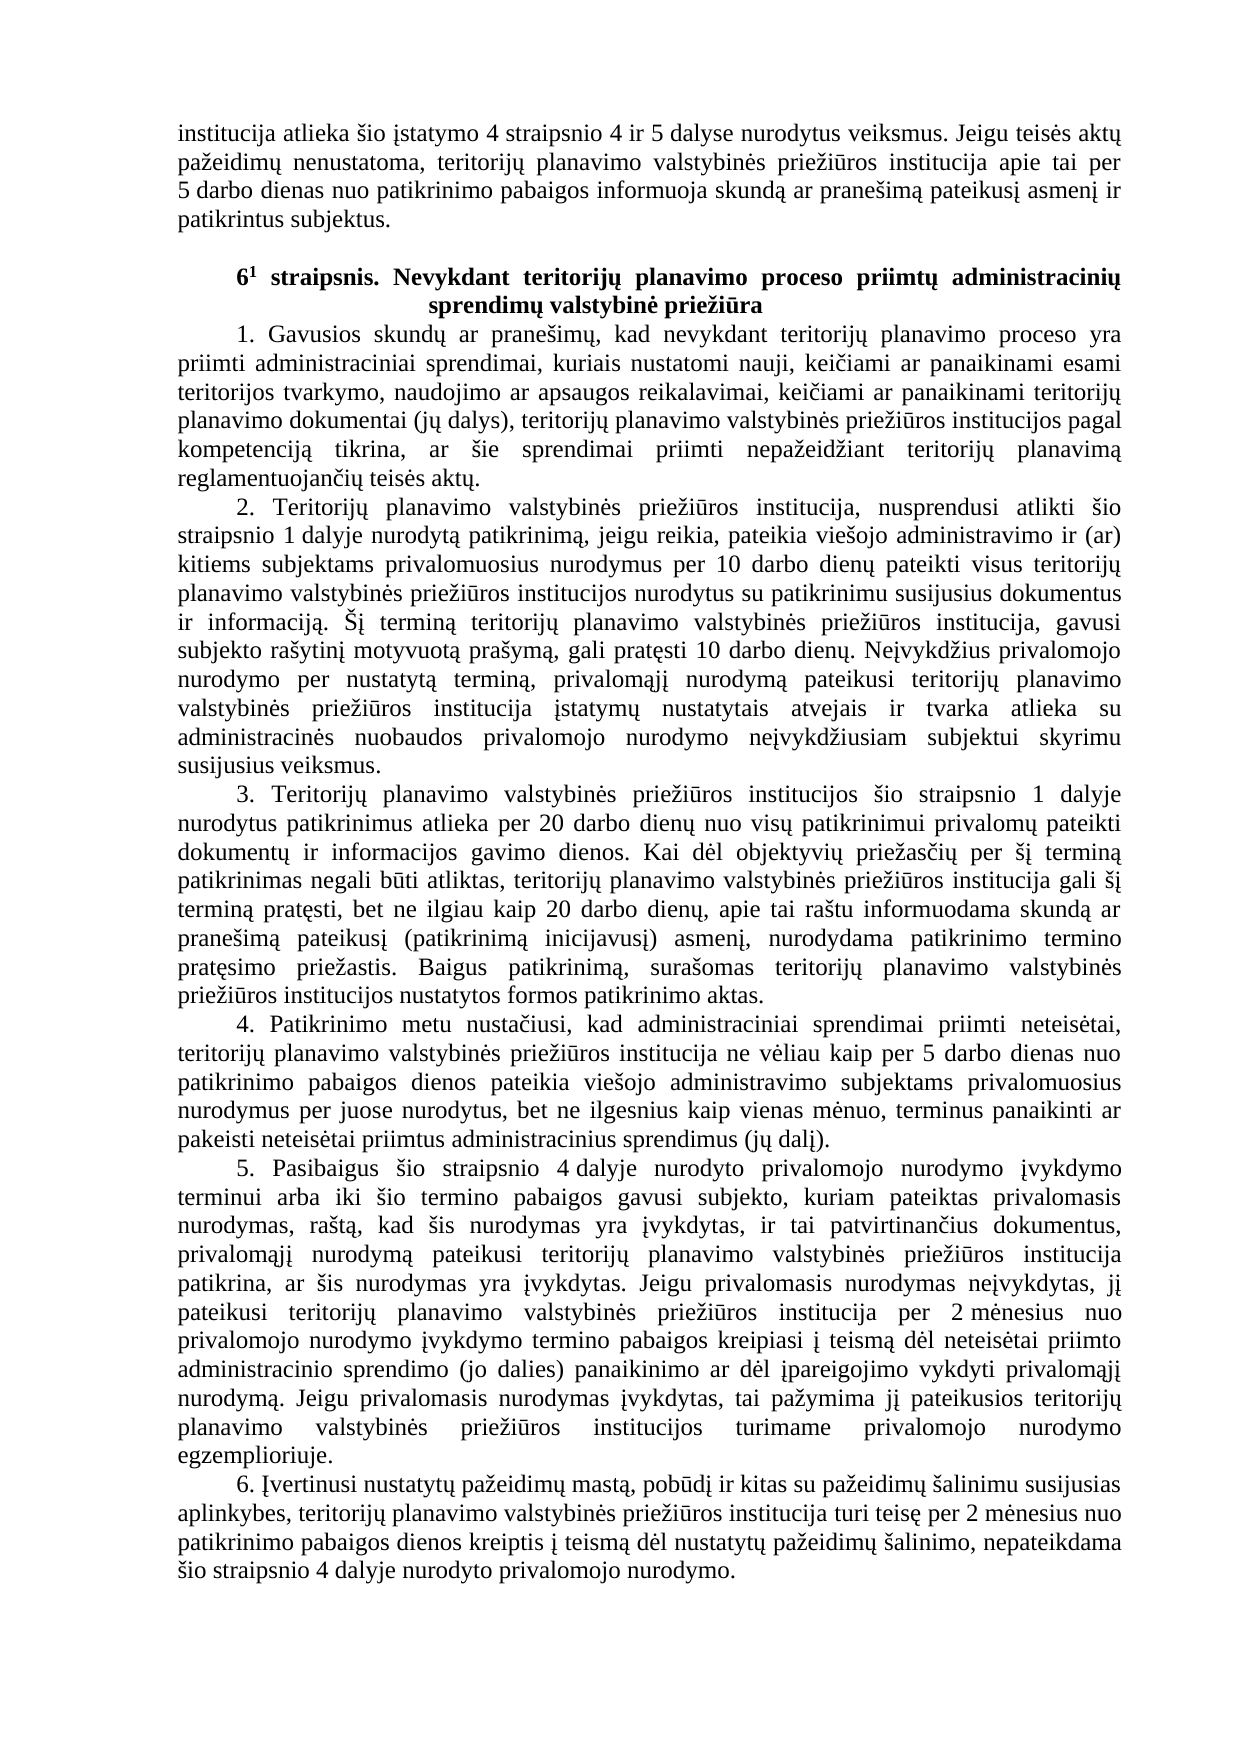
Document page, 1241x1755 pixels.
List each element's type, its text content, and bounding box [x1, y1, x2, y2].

text 6. Įvertinusi nustatytų pažeidimų mastą, pobūdį ir kitas su pažeidimų šalinimu susijusias aplinkybes, teritorijų planavimo valstybinės priežiūros institucija turi teisę per 2 mėnesius nuo patikrinimo pabaigos dienos kreiptis į teismą dėl nustatytų pažeidimų šalinimo, nepateikdama šio straipsnio 4 dalyje nurodyto privalomojo nurodymo. [177, 1469, 1122, 1584]
text 5. Pasibaigus šio straipsnio 4 dalyje nurodyto privalomojo nurodymo įvykdymo terminui arba iki šio termino pabaigos gavusi subjekto, kuriam pateiktas privalomasis nurodymas, raštą, kad šis nurodymas yra įvykdytas, ir tai patvirtinančius dokumentus, privalomąjį nurodymą pateikusi teritorijų planavimo valstybinės priežiūros institucija patikrina, ar šis nurodymas yra įvykdytas. Jeigu privalomasis nurodymas neįvykdytas, jį pateikusi teritorijų planavimo valstybinės priežiūros institucija per 2 mėnesius nuo privalomojo nurodymo įvykdymo termino pabaigos kreipiasi į teismą dėl neteisėtai priimto administracinio sprendimo (jo dalies) panaikinimo ar dėl įpareigojimo vykdyti privalomąjį nurodymą. Jeigu privalomasis nurodymas įvykdytas, tai pažymima jį pateikusios teritorijų planavimo valstybinės priežiūros institucijos turimame privalomojo nurodymo egzemplioriuje. [177, 1153, 1122, 1469]
text 2. Teritorijų planavimo valstybinės priežiūros institucija, nusprendusi atlikti šio straipsnio 1 dalyje nurodytą patikrinimą, jeigu reikia, pateikia viešojo administravimo ir (ar) kitiems subjektams privalomuosius nurodymus per 10 darbo dienų pateikti visus teritorijų planavimo valstybinės priežiūros institucijos nurodytus su patikrinimu susijusius dokumentus ir informaciją. Šį terminą teritorijų planavimo valstybinės priežiūros institucija, gavusi subjekto rašytinį motyvuotą prašymą, gali pratęsti 10 darbo dienų. Neįvykdžius privalomojo nurodymo per nustatytą terminą, privalomąjį nurodymą pateikusi teritorijų planavimo valstybinės priežiūros institucija įstatymų nustatytais atvejais ir tvarka atlieka su administracinės nuobaudos privalomojo nurodymo neįvykdžiusiam subjektui skyrimu susijusius veiksmus. [177, 492, 1122, 779]
text 4. Patikrinimo metu nustačiusi, kad administraciniai sprendimai priimti neteisėtai, teritorijų planavimo valstybinės priežiūros institucija ne vėliau kaip per 5 darbo dienas nuo patikrinimo pabaigos dienos pateikia viešojo administravimo subjektams privalomuosius nurodymus per juose nurodytus, bet ne ilgesnius kaip vienas mėnuo, terminus panaikinti ar pakeisti neteisėtai priimtus administracinius sprendimus (jų dalį). [177, 1009, 1122, 1153]
text institucija atlieka šio įstatymo 4 straipsnio 4 ir 5 dalyse nurodytus veiksmus. Jeigu teisės aktų pažeidimų nenustatoma, teritorijų planavimo valstybinės priežiūros institucija apie tai per 5 darbo dienas nuo patikrinimo pabaigos informuoja skundą ar pranešimą pateikusį asmenį ir patikrintus subjektus. [177, 118, 1122, 233]
text 1. Gavusios skundų ar pranešimų, kad nevykdant teritorijų planavimo proceso yra priimti administraciniai sprendimai, kuriais nustatomi nauji, keičiami ar panaikinami esami teritorijos tvarkymo, naudojimo ar apsaugos reikalavimai, keičiami ar panaikinami teritorijų planavimo dokumentai (jų dalys), teritorijų planavimo valstybinės priežiūros institucijos pagal kompetenciją tikrina, ar šie sprendimai priimti nepažeidžiant teritorijų planavimą reglamentuojančių teisės aktų. [177, 319, 1122, 492]
text 3. Teritorijų planavimo valstybinės priežiūros institucijos šio straipsnio 1 dalyje nurodytus patikrinimus atlieka per 20 darbo dienų nuo visų patikrinimui privalomų pateikti dokumentų ir informacijos gavimo dienos. Kai dėl objektyvių priežasčių per šį terminą patikrinimas negali būti atliktas, teritorijų planavimo valstybinės priežiūros institucija gali šį terminą pratęsti, bet ne ilgiau kaip 20 darbo dienų, apie tai raštu informuodama skundą ar pranešimą pateikusį (patikrinimą inicijavusį) asmenį, nurodydama patikrinimo termino pratęsimo priežastis. Baigus patikrinimą, surašomas teritorijų planavimo valstybinės priežiūros institucijos nustatytos formos patikrinimo aktas. [177, 779, 1122, 1009]
text 61 straipsnis. Nevykdant teritorijų planavimo proceso priimtų administracinių sprendimų valstybinė priežiūra [236, 262, 1122, 319]
